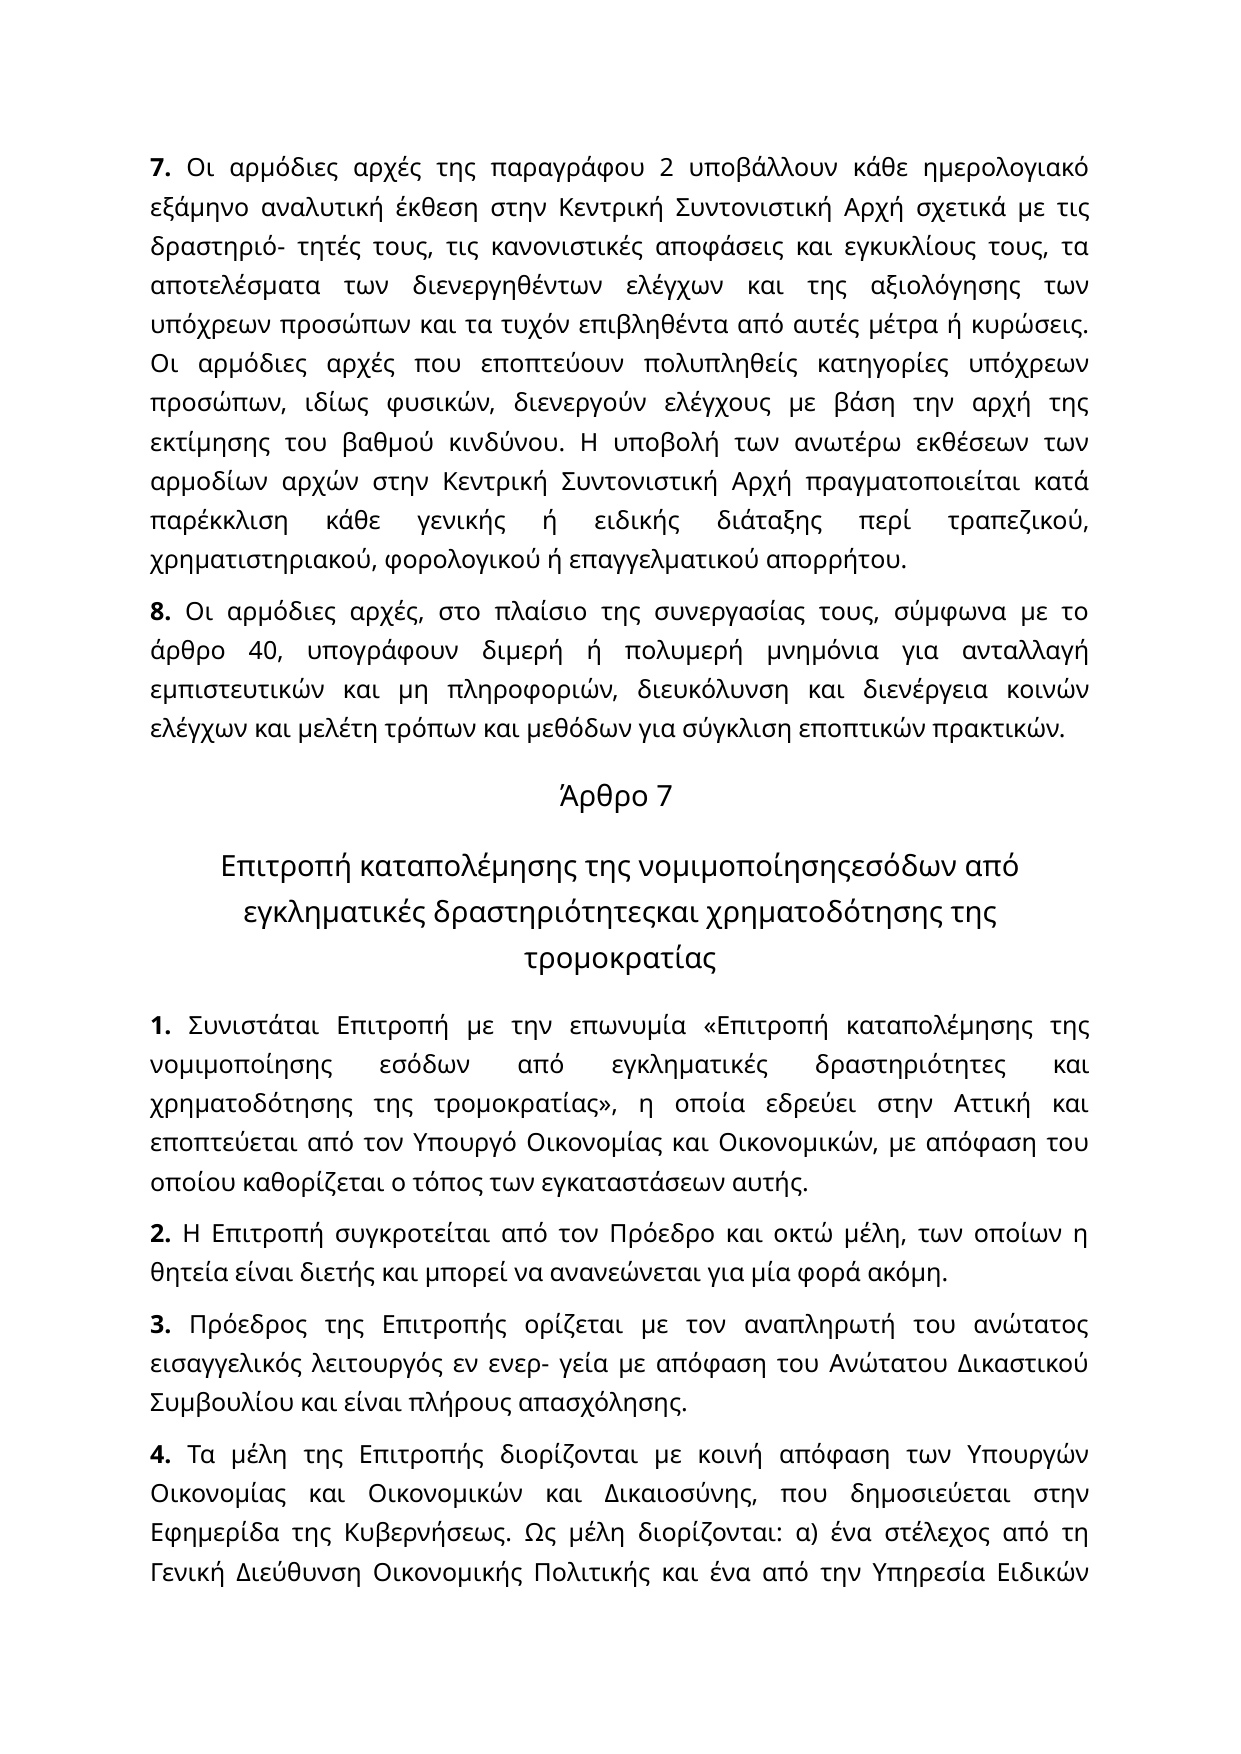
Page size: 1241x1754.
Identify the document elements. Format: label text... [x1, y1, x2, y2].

text 3. Πρόεδρος της Επιτροπής ορίζεται με τον αναπληρωτή του ανώτατος εισαγγελικός λειτουργός εν ενερ- γεία με απόφαση του Ανώτατου Δικαστικού Συμβουλίου και είναι πλήρους απασχόλησης. [150, 1307, 1090, 1419]
text 8. Οι αρμόδιες αρχές, στο πλαίσιο της συνεργασίας τους, σύμφωνα με το άρθρο 40, υπογράφουν διμερή ή πολυμερή μνημόνια για ανταλλαγή εμπιστευτικών και μη πληροφοριών, διευκόλυνση και διενέργεια κοινών ελέγχων και μελέτη τρόπων και μεθόδων για σύγκλιση εποπτικών πρακτικών. [150, 593, 1090, 745]
text 2. Η Επιτροπή συγκροτείται από τον Πρόεδρο και οκτώ μέλη, των οποίων η θητεία είναι διετής και μπορεί να ανανεώνεται για μία φορά ακόμη. [150, 1216, 1090, 1289]
text 1. Συνιστάται Επιτροπή με την επωνυμία «Επιτροπή καταπολέμησης της νομιμοποίησης εσόδων από εγκληματικές δραστηριότητες και χρηματοδότησης της τρομοκρατίας», η οποία εδρεύει στην Αττική και εποπτεύεται από τον Υπουργό Οικονομίας και Οικονομικών, με απόφαση του οποίου καθορίζεται ο τόπος των εγκαταστάσεων αυτής. [150, 1007, 1090, 1198]
subtitle Άρθρο 7 [150, 775, 1090, 815]
text 7. Οι αρμόδιες αρχές της παραγράφου 2 υποβάλλουν κάθε ημερολογιακό εξάμηνο αναλυτική έκθεση στην Κεντρική Συντονιστική Αρχή σχετικά με τις δραστηριό- τητές τους, τις κανονιστικές αποφάσεις και εγκυκλίους τους, τα αποτελέσματα των διενεργηθέντων ελέγχων και της αξιολόγησης των υπόχρεων προσώπων και τα τυχόν επιβληθέντα από αυτές μέτρα ή κυρώσεις. Οι αρμόδιες αρχές που εποπτεύουν πολυπληθείς κατηγορίες υπόχρεων προσώπων, ιδίως φυσικών, διενεργούν ελέγχους με βάση την αρχή της εκτίμησης του βαθμού κινδύνου. Η υποβολή των ανωτέρω εκθέσεων των αρμοδίων αρχών στην Κεντρική Συντονιστική Αρχή πραγματοποιείται κατά παρέκκλιση κάθε γενικής ή ειδικής διάταξης περί τραπεζικού, χρηματιστηριακού, φορολογικού ή επαγγελματικού απορρήτου. [150, 150, 1090, 576]
subtitle Επιτροπή καταπολέμησης της νομιμοποίησηςεσόδων από εγκληματικές δραστηριότητεςκαι χρηματοδότησης της τρομοκρατίας [150, 846, 1090, 977]
text 4. Τα μέλη της Επιτροπής διορίζονται με κοινή απόφαση των Υπουργών Οικονομίας και Οικονομικών και Δικαιοσύνης, που δημοσιεύεται στην Εφημερίδα της Κυβερνήσεως. Ως μέλη διορίζονται: α) ένα στέλεχος από τη Γενική Διεύθυνση Οικονομικής Πολιτικής και ένα από την Υπηρεσία Ειδικών [150, 1437, 1090, 1588]
